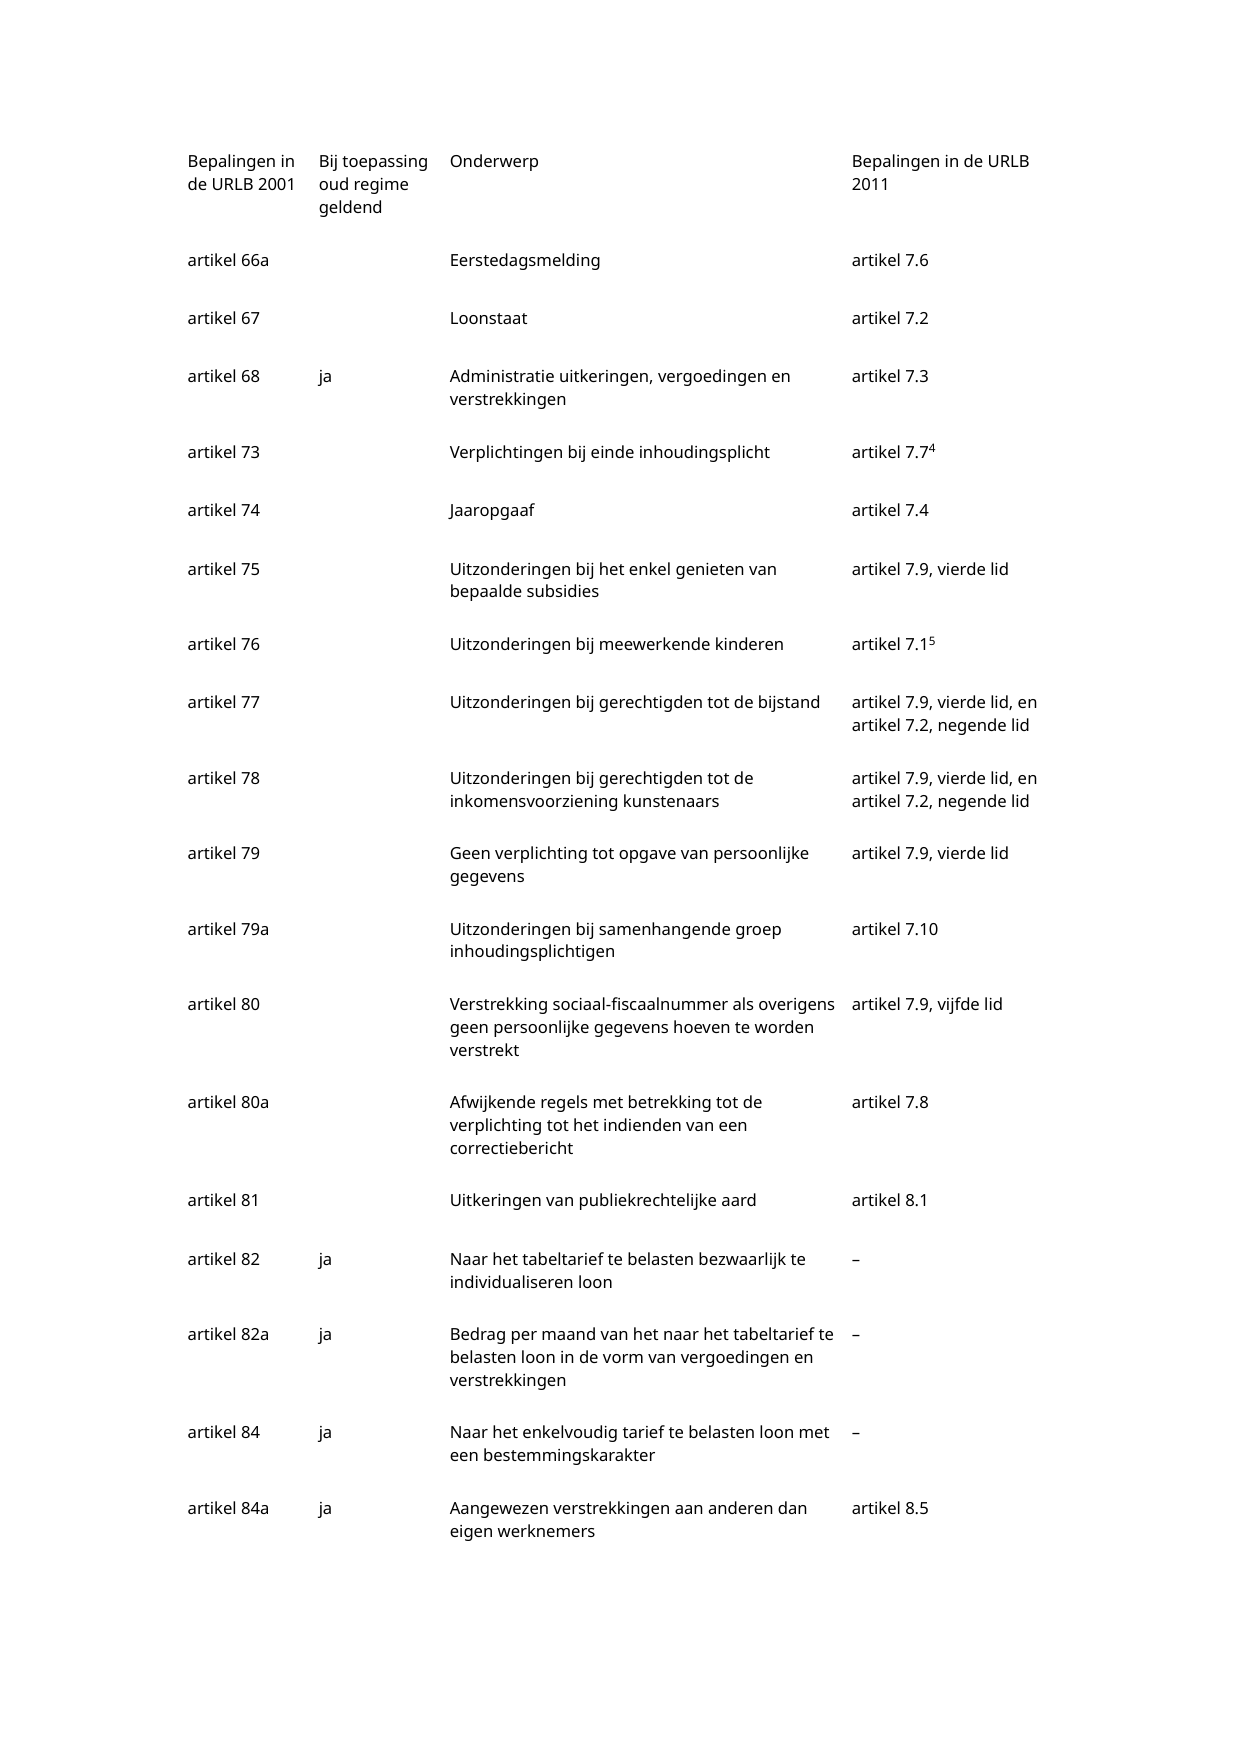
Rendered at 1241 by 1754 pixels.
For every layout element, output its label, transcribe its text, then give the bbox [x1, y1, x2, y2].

table_cell [319, 767, 449, 842]
table_cell Naar het tabeltarief te belasten bezwaarlijk te individualiseren loon [450, 1248, 852, 1323]
table_cell artikel 75 [188, 557, 318, 633]
table_header Bij toepassing oud regime geldend [319, 150, 449, 248]
table_cell artikel 8.5 [852, 1496, 1053, 1572]
table_cell artikel 82 [188, 1248, 318, 1323]
table_cell [319, 557, 449, 633]
table_cell [319, 1091, 449, 1189]
table_header Bepalingen in de URLB 2001 [188, 150, 318, 248]
table_cell Verplichtingen bij einde inhoudingsplicht [450, 440, 852, 499]
table_cell Administratie uitkeringen, vergoedingen en verstrekkingen [450, 365, 852, 440]
table_cell Uitzonderingen bij het enkel genieten van bepaalde subsidies [450, 557, 852, 633]
table_cell artikel 7.3 [852, 365, 1053, 440]
table_cell artikel 7.6 [852, 248, 1053, 307]
table_cell Uitkeringen van publiekrechtelijke aard [450, 1189, 852, 1247]
table_cell Naar het enkelvoudig tarief te belasten loon met een bestemmingskarakter [450, 1421, 852, 1496]
table_cell artikel 81 [188, 1189, 318, 1247]
table_cell artikel 7.9, vijfde lid [852, 993, 1053, 1091]
table_cell artikel 80 [188, 993, 318, 1091]
table_cell [319, 440, 449, 499]
table_cell ja [319, 1421, 449, 1496]
table_cell artikel 7.8 [852, 1091, 1053, 1189]
table_cell – [852, 1248, 1053, 1323]
table_cell artikel 7.9, vierde lid, en artikel 7.2, negende lid [852, 691, 1053, 767]
table_cell artikel 7.2 [852, 307, 1053, 365]
table_cell [319, 918, 449, 993]
table_cell [319, 499, 449, 557]
table_cell Verstrekking sociaal-fiscaalnummer als overigens geen persoonlijke gegevens hoeven te worden verstrekt [450, 993, 852, 1091]
table_cell [319, 993, 449, 1091]
table_cell artikel 79 [188, 842, 318, 917]
table_cell artikel 79a [188, 918, 318, 993]
table_cell Uitzonderingen bij gerechtigden tot de bijstand [450, 691, 852, 767]
table_cell artikel 7.15 [852, 633, 1053, 691]
table_cell Aangewezen verstrekkingen aan anderen dan eigen werknemers [450, 1496, 852, 1572]
table_header Onderwerp [450, 150, 852, 248]
table_cell ja [319, 365, 449, 440]
table_cell ja [319, 1496, 449, 1572]
table_cell Loonstaat [450, 307, 852, 365]
table_cell [319, 248, 449, 307]
table_cell Uitzonderingen bij gerechtigden tot de inkomensvoorziening kunstenaars [450, 767, 852, 842]
table_cell [319, 633, 449, 691]
table_cell – [852, 1323, 1053, 1421]
table_cell Jaaropgaaf [450, 499, 852, 557]
table_cell artikel 7.74 [852, 440, 1053, 499]
table_header Bepalingen in de URLB 2011 [852, 150, 1053, 248]
table_cell Uitzonderingen bij meewerkende kinderen [450, 633, 852, 691]
table_cell artikel 82a [188, 1323, 318, 1421]
table_cell ja [319, 1323, 449, 1421]
table_cell – [852, 1421, 1053, 1496]
table_cell [319, 842, 449, 917]
table_cell artikel 73 [188, 440, 318, 499]
table_cell Afwijkende regels met betrekking tot de verplichting tot het indienden van een correctiebericht [450, 1091, 852, 1189]
table_cell artikel 84a [188, 1496, 318, 1572]
table_cell Bedrag per maand van het naar het tabeltarief te belasten loon in de vorm van vergoedingen en verstrekkingen [450, 1323, 852, 1421]
table_cell artikel 80a [188, 1091, 318, 1189]
table_cell artikel 8.1 [852, 1189, 1053, 1247]
table_cell artikel 7.4 [852, 499, 1053, 557]
table_cell artikel 84 [188, 1421, 318, 1496]
table_cell [319, 307, 449, 365]
table_cell artikel 67 [188, 307, 318, 365]
table_cell artikel 7.10 [852, 918, 1053, 993]
table_cell artikel 68 [188, 365, 318, 440]
table_cell artikel 74 [188, 499, 318, 557]
table_cell [319, 691, 449, 767]
table_cell [319, 1189, 449, 1247]
table_cell ja [319, 1248, 449, 1323]
table_cell artikel 7.9, vierde lid, en artikel 7.2, negende lid [852, 767, 1053, 842]
table_cell artikel 77 [188, 691, 318, 767]
table_cell Geen verplichting tot opgave van persoonlijke gegevens [450, 842, 852, 917]
table_cell artikel 66a [188, 248, 318, 307]
table_cell artikel 76 [188, 633, 318, 691]
table_cell artikel 78 [188, 767, 318, 842]
table_cell artikel 7.9, vierde lid [852, 557, 1053, 633]
table_cell Eerstedagsmelding [450, 248, 852, 307]
table_cell artikel 7.9, vierde lid [852, 842, 1053, 917]
table_cell Uitzonderingen bij samenhangende groep inhoudingsplichtigen [450, 918, 852, 993]
